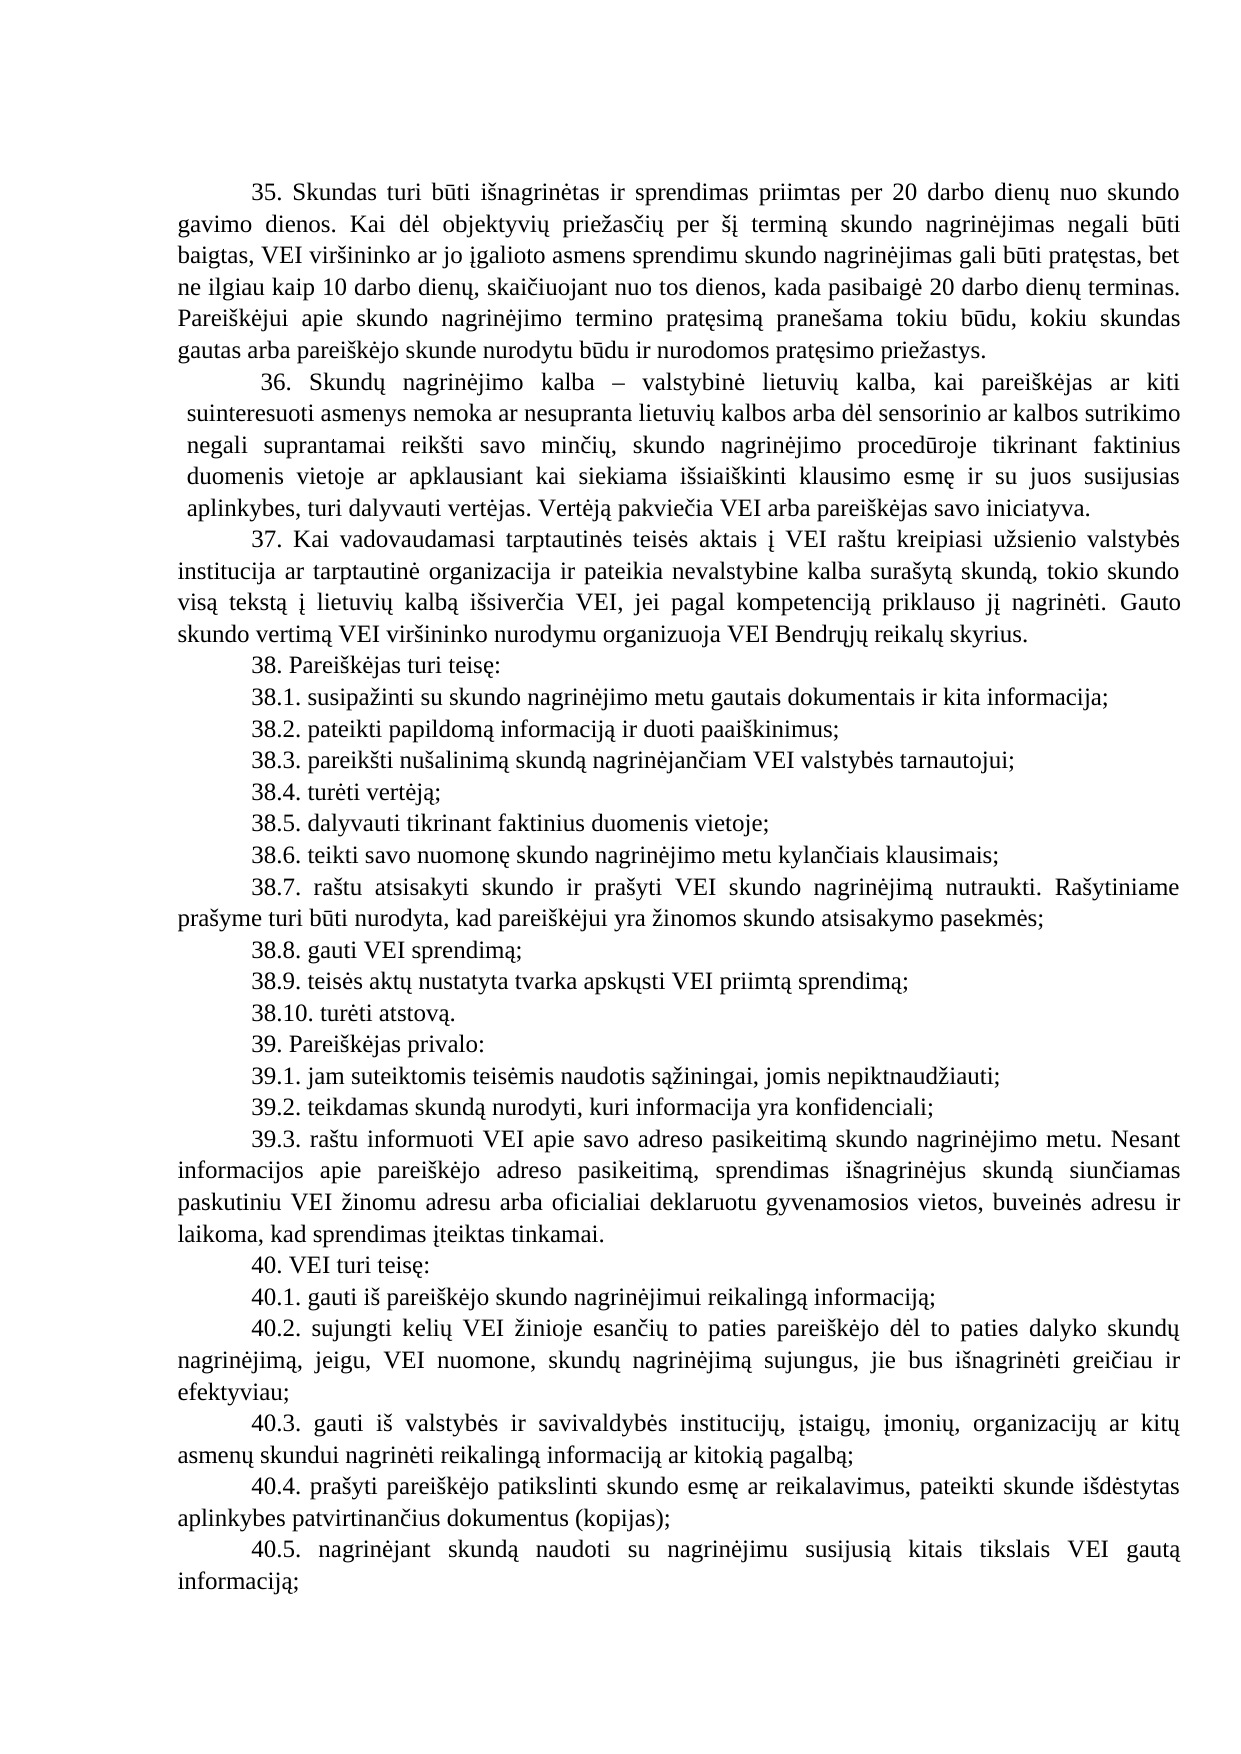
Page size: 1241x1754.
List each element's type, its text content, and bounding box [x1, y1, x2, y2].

text 39. Pareiškėjas privalo: [177, 1029, 1181, 1058]
text 38.1. susipažinti su skundo nagrinėjimo metu gautais dokumentais ir kita informacija; [177, 682, 1181, 711]
text 38. Pareiškėjas turi teisę: [177, 651, 1181, 679]
text 39.3. raštu informuoti VEI apie savo adreso pasikeitimą skundo nagrinėjimo metu. Nesant informacijos apie pareiškėjo adreso pasikeitimą, sprendimas išnagrinėjus skundą siunčiamas paskutiniu VEI žinomu adresu arba oficialiai deklaruotu gyvenamosios vietos, buveinės adresu ir laikoma, kad sprendimas įteiktas tinkamai. [177, 1124, 1181, 1247]
text 38.9. teisės aktų nustatyta tvarka apskųsti VEI priimtą sprendimą; [177, 966, 1181, 995]
text 36. Skundų nagrinėjimo kalba – valstybinė lietuvių kalba, kai pareiškėjas ar kiti suinteresuoti asmenys nemoka ar nesupranta lietuvių kalbos arba dėl sensorinio ar kalbos sutrikimo negali suprantamai reikšti savo minčių, skundo nagrinėjimo procedūroje tikrinant faktinius duomenis vietoje ar apklausiant kai siekiama išsiaiškinti klausimo esmę ir su juos susijusias aplinkybes, turi dalyvauti vertėjas. Vertėją pakviečia VEI arba pareiškėjas savo iniciatyva. [187, 367, 1181, 522]
text 38.5. dalyvauti tikrinant faktinius duomenis vietoje; [177, 808, 1181, 837]
text 38.7. raštu atsisakyti skundo ir prašyti VEI skundo nagrinėjimą nutraukti. Rašytiniame prašyme turi būti nurodyta, kad pareiškėjui yra žinomos skundo atsisakymo pasekmės; [177, 872, 1181, 932]
text 38.6. teikti savo nuomonę skundo nagrinėjimo metu kylančiais klausimais; [177, 840, 1181, 869]
text 39.1. jam suteiktomis teisėmis naudotis sąžiningai, jomis nepiktnaudžiauti; [177, 1061, 1181, 1090]
text 40.1. gauti iš pareiškėjo skundo nagrinėjimui reikalingą informaciją; [177, 1282, 1181, 1311]
text 38.8. gauti VEI sprendimą; [177, 935, 1181, 963]
text 40.5. nagrinėjant skundą naudoti su nagrinėjimu susijusią kitais tikslais VEI gautą informaciją; [177, 1534, 1181, 1595]
text 38.3. pareikšti nušalinimą skundą nagrinėjančiam VEI valstybės tarnautojui; [177, 745, 1181, 774]
text 40.3. gauti iš valstybės ir savivaldybės institucijų, įstaigų, įmonių, organizacijų ar kitų asmenų skundui nagrinėti reikalingą informaciją ar kitokią pagalbą; [177, 1408, 1181, 1468]
text 40. VEI turi teisę: [177, 1250, 1181, 1279]
text 35. Skundas turi būti išnagrinėtas ir sprendimas priimtas per 20 darbo dienų nuo skundo gavimo dienos. Kai dėl objektyvių priežasčių per šį terminą skundo nagrinėjimas negali būti baigtas, VEI viršininko ar jo įgalioto asmens sprendimu skundo nagrinėjimas gali būti pratęstas, bet ne ilgiau kaip 10 darbo dienų, skaičiuojant nuo tos dienos, kada pasibaigė 20 darbo dienų terminas. Pareiškėjui apie skundo nagrinėjimo termino pratęsimą pranešama tokiu būdu, kokiu skundas gautas arba pareiškėjo skunde nurodytu būdu ir nurodomos pratęsimo priežastys. [177, 177, 1181, 364]
text 38.2. pateikti papildomą informaciją ir duoti paaiškinimus; [177, 714, 1181, 742]
text 40.4. prašyti pareiškėjo patikslinti skundo esmę ar reikalavimus, pateikti skunde išdėstytas aplinkybes patvirtinančius dokumentus (kopijas); [177, 1471, 1181, 1532]
text 37. Kai vadovaudamasi tarptautinės teisės aktais į VEI raštu kreipiasi užsienio valstybės institucija ar tarptautinė organizacija ir pateikia nevalstybine kalba surašytą skundą, tokio skundo visą tekstą į lietuvių kalbą išsiverčia VEI, jei pagal kompetenciją priklauso jį nagrinėti. Gauto skundo vertimą VEI viršininko nurodymu organizuoja VEI Bendrųjų reikalų skyrius. [177, 524, 1181, 648]
text 38.10. turėti atstovą. [177, 998, 1181, 1027]
text 40.2. sujungti kelių VEI žinioje esančių to paties pareiškėjo dėl to paties dalyko skundų nagrinėjimą, jeigu, VEI nuomone, skundų nagrinėjimą sujungus, jie bus išnagrinėti greičiau ir efektyviau; [177, 1313, 1181, 1405]
text 39.2. teikdamas skundą nurodyti, kuri informacija yra konfidenciali; [177, 1092, 1181, 1121]
text 38.4. turėti vertėją; [177, 777, 1181, 806]
